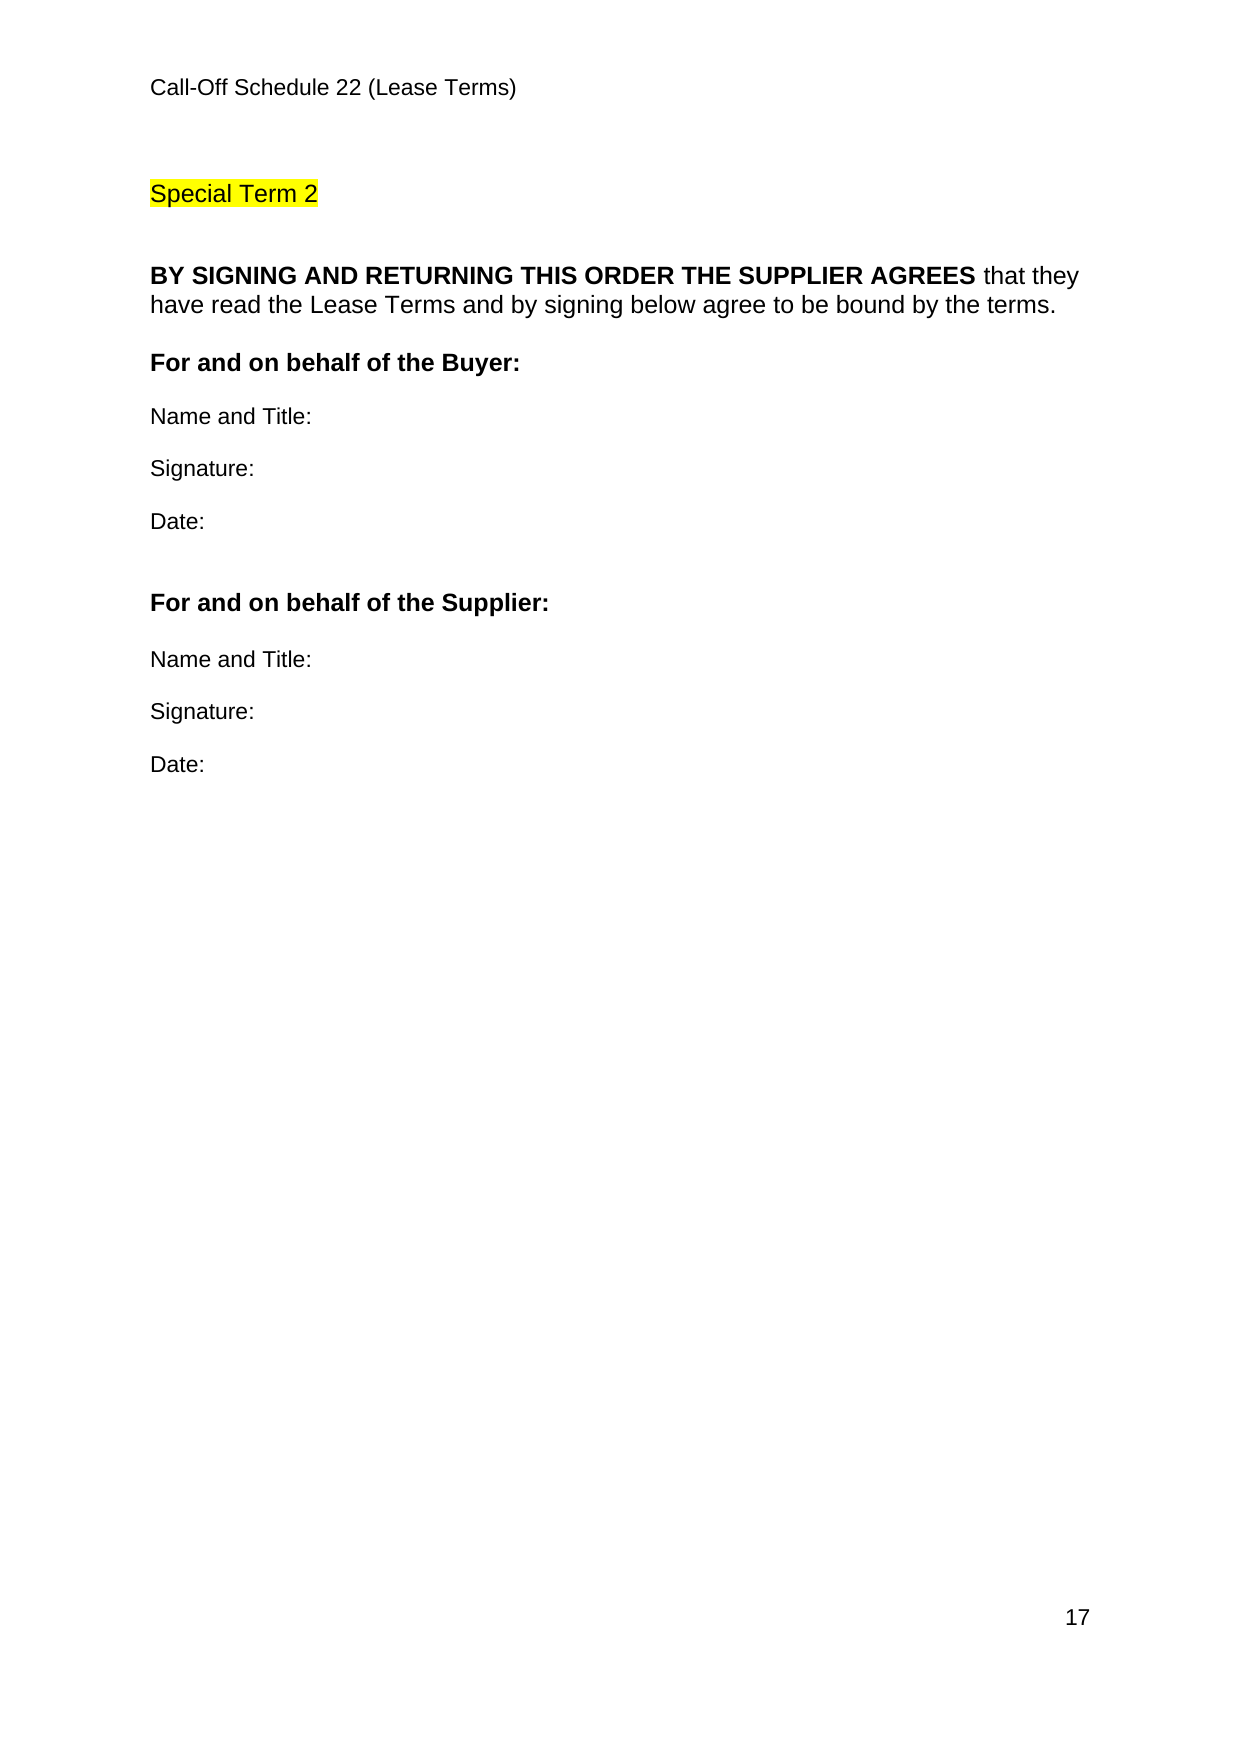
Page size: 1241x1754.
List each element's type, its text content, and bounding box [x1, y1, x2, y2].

text Date: [150, 508, 1131, 534]
text Name and Title: [150, 646, 1131, 672]
text Special Term 2 [150, 179, 1131, 207]
text BY SIGNING AND RETURNING THIS ORDER THE SUPPLIER AGREES that they have read the Lease Terms and by signing below agree to be bound by the terms. [150, 261, 1131, 319]
text Signature: [150, 698, 1131, 725]
text Signature: [150, 455, 1131, 482]
text Name and Title: [150, 403, 1131, 429]
text For and on behalf of the Supplier: [150, 588, 1131, 617]
text Date: [150, 751, 1131, 777]
text For and on behalf of the Buyer: [150, 347, 1131, 376]
